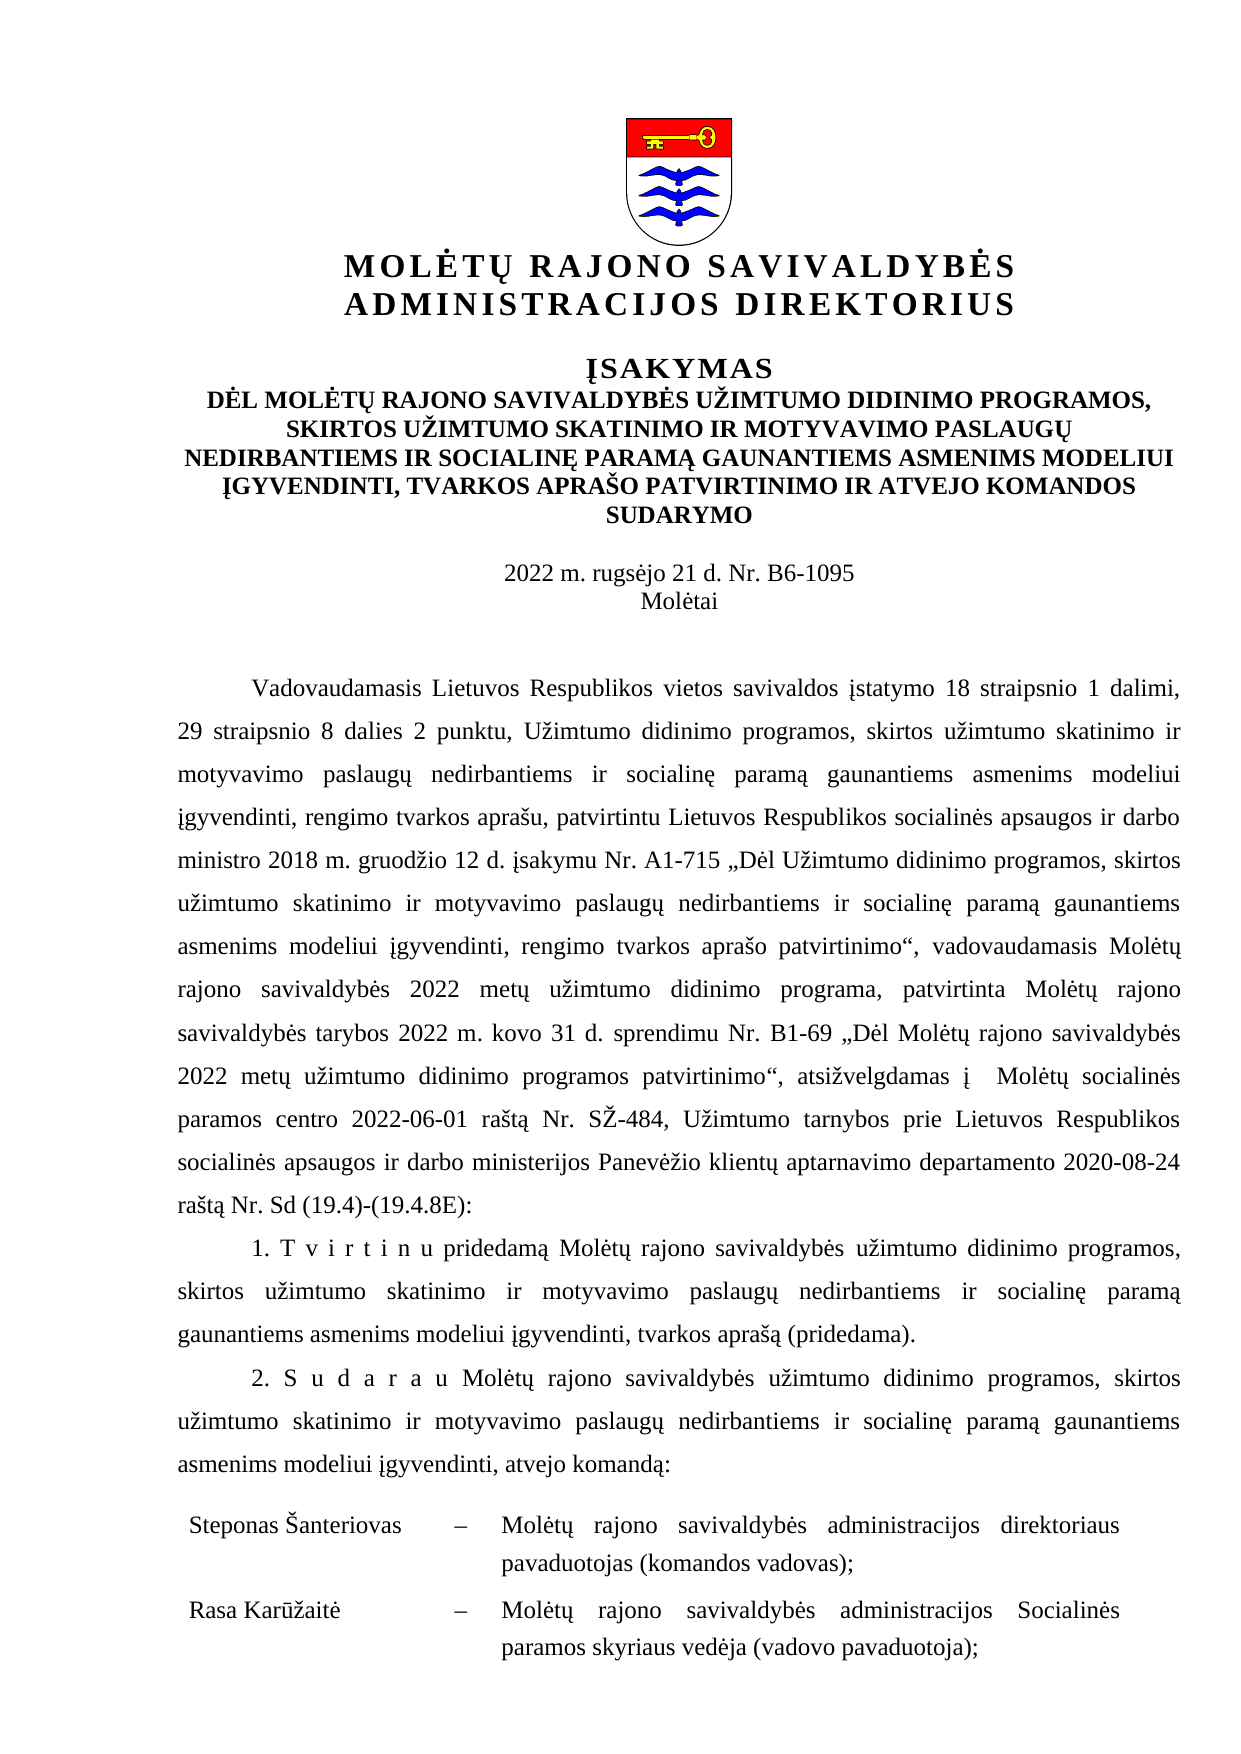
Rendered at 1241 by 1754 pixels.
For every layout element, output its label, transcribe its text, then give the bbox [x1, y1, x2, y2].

table_cell Rasa Karūžaitė [177, 1577, 443, 1661]
text Molėtai [177, 586, 1181, 615]
table_header Molėtų rajono savivaldybės administracijos direktoriaus pavaduotojas (komandos vadovas); [490, 1492, 1132, 1577]
text 2. S u d a r a u Molėtų rajono savivaldybės užimtumo didinimo programos, skirtos užimtumo skatinimo ir motyvavimo paslaugų nedirbantiems ir socialinę paramą gaunantiems asmenims modeliui įgyvendinti, atvejo komandą: [177, 1363, 1181, 1478]
text MOLĖTŲ RAJONO SAVIVALDYBĖS ADMINISTRACIJOS DIREKTORIUS [177, 246, 1181, 323]
text DĖL MOLĖTŲ RAJONO SAVIVALDYBĖS UŽIMTUMO DIDINIMO PROGRAMOS, SKIRTOS UŽIMTUMO SKATINIMO IR MOTYVAVIMO PASLAUGŲ NEDIRBANTIEMS IR SOCIALINĘ PARAMĄ GAUNANTIEMS ASMENIMS MODELIUI ĮGYVENDINTI, TVARKOS APRAŠO PATVIRTINIMO IR ATVEJO KOMANDOS SUDARYMO [177, 385, 1181, 558]
table_header – [443, 1492, 490, 1577]
text 2022 m. rugsėjo 21 d. Nr. B6-1095 [177, 558, 1181, 586]
text 1. T v i r t i n u pridedamą Molėtų rajono savivaldybės užimtumo didinimo programos, skirtos užimtumo skatinimo ir motyvavimo paslaugų nedirbantiems ir socialinę paramą gaunantiems asmenims modeliui įgyvendinti, tvarkos aprašą (pridedama). [177, 1233, 1181, 1348]
table_cell Molėtų rajono savivaldybės administracijos Socialinės paramos skyriaus vedėja (vadovo pavaduotoja); [490, 1577, 1132, 1661]
table_cell – [443, 1577, 490, 1661]
table_cell [443, 1661, 490, 1671]
table_header Steponas Šanteriovas [177, 1492, 443, 1577]
text Vadovaudamasis Lietuvos Respublikos vietos savivaldos įstatymo 18 straipsnio 1 dalimi, 29 straipsnio 8 dalies 2 punktu, Užimtumo didinimo programos, skirtos užimtumo skatinimo ir motyvavimo paslaugų nedirbantiems ir socialinę paramą gaunantiems asmenims modeliui įgyvendinti, rengimo tvarkos aprašu, patvirtintu Lietuvos Respublikos socialinės apsaugos ir darbo ministro 2018 m. gruodžio 12 d. įsakymu Nr. A1-715 „Dėl Užimtumo didinimo programos, skirtos užimtumo skatinimo ir motyvavimo paslaugų nedirbantiems ir socialinę paramą gaunantiems asmenims modeliui įgyvendinti, rengimo tvarkos aprašo patvirtinimo“, vadovaudamasis Molėtų rajono savivaldybės 2022 metų užimtumo didinimo programa, patvirtinta Molėtų rajono savivaldybės tarybos 2022 m. kovo 31 d. sprendimu Nr. B1-69 „Dėl Molėtų rajono savivaldybės 2022 metų užimtumo didinimo programos patvirtinimo“, atsižvelgdamas į Molėtų socialinės paramos centro 2022-06-01 raštą Nr. SŽ-484, Užimtumo tarnybos prie Lietuvos Respublikos socialinės apsaugos ir darbo ministerijos Panevėžio klientų aptarnavimo departamento 2020-08-24 raštą Nr. Sd (19.4)-(19.4.8E): [177, 673, 1181, 1219]
text ĮSAKYMAS [177, 352, 1181, 385]
table_cell [490, 1661, 1132, 1671]
table_cell [177, 1661, 443, 1671]
